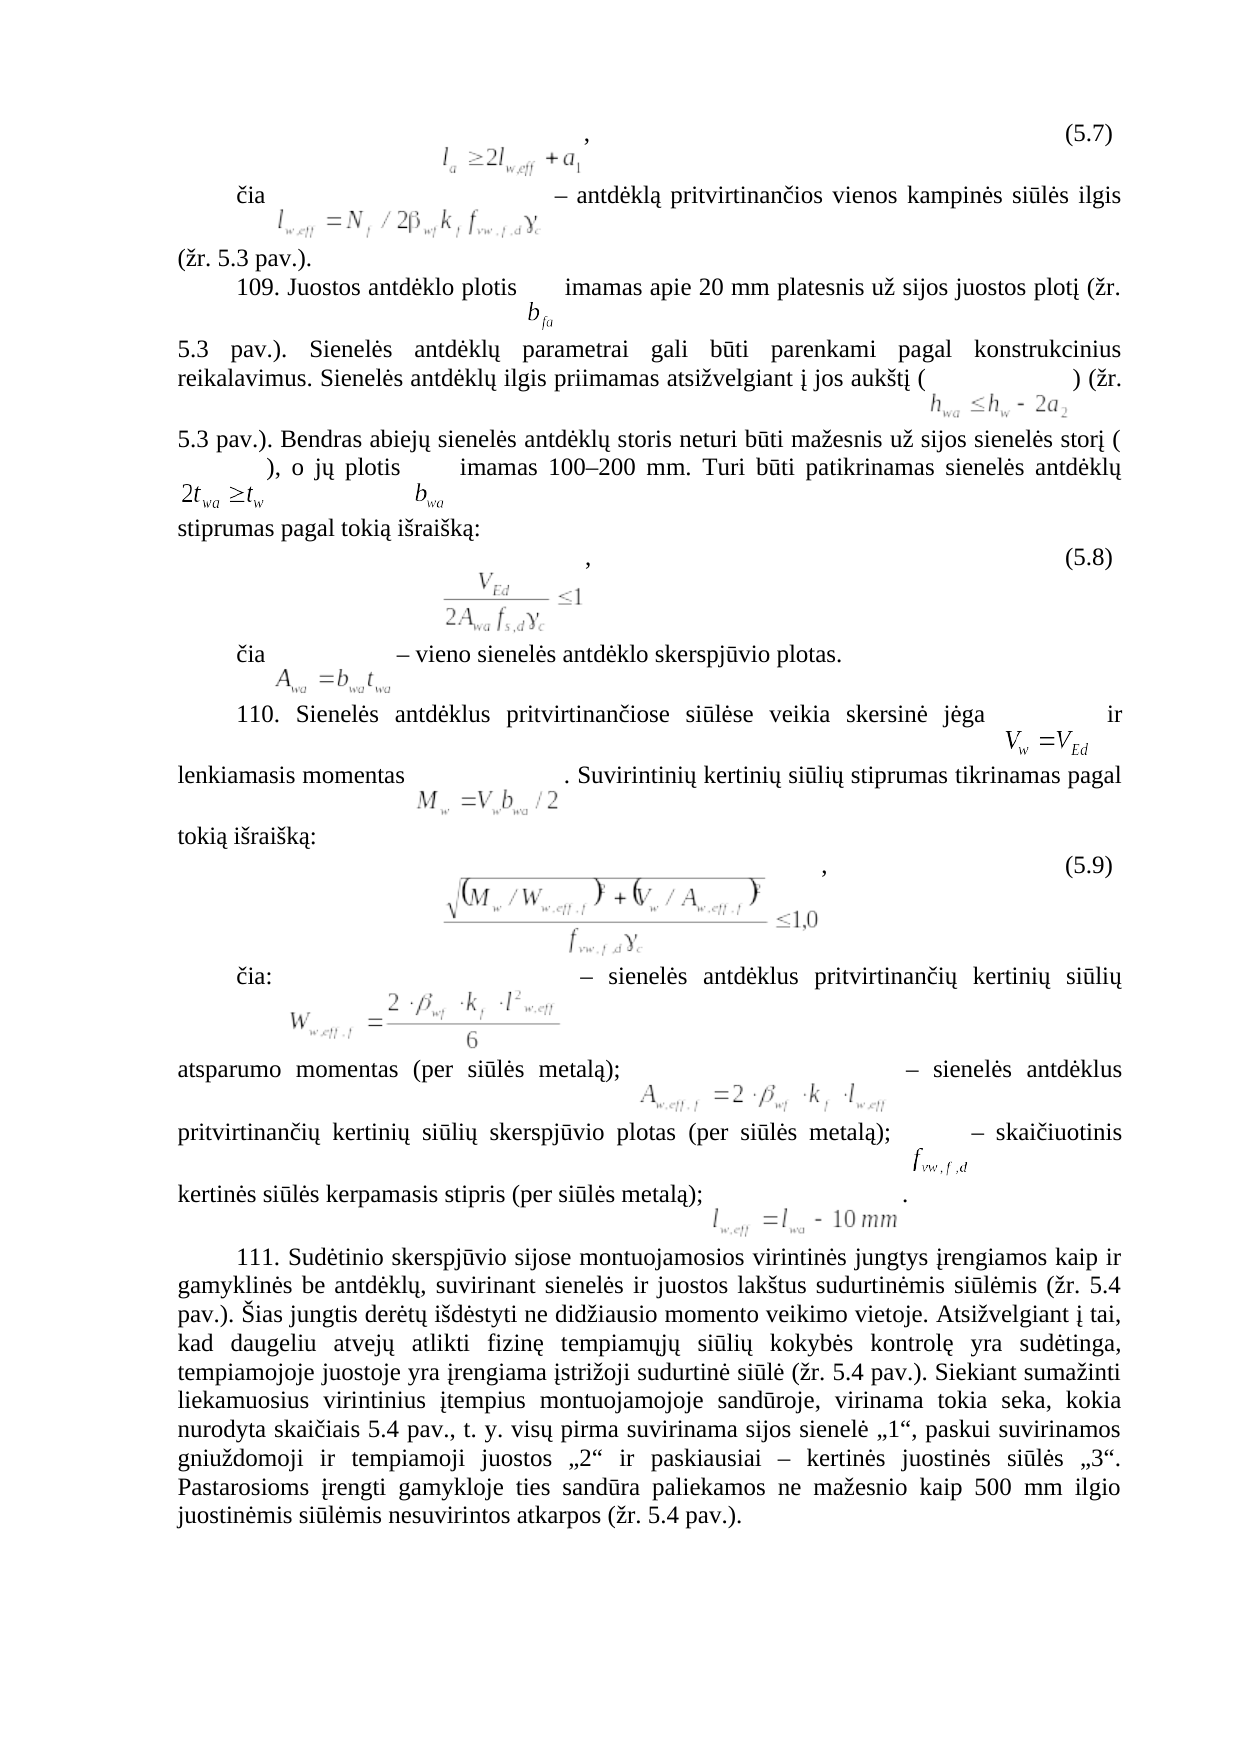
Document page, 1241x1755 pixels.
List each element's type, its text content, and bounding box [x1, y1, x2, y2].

text , (5.7) [177, 118, 1122, 181]
text 109. Juostos antdėklo plotis imamas apie 20 mm platesnis už sijos juostos plotį (žr. 5.3 pav.). Sienelės antdėklų parametrai gali būti parenkami pagal konstrukcinius reikalavimus. Sienelės antdėklų ilgis priimamas atsižvelgiant į jos aukštį () (žr. 5.3 pav.). Bendras abiejų sienelės antdėklų storis neturi būti mažesnis už sijos sienelės storį (), o jų plotis imamas 100–200 mm. Turi būti patikrinamas sienelės antdėklų stiprumas pagal tokią išraišką: [177, 272, 1122, 542]
text čia – vieno sienelės antdėklo skerspjūvio plotas. [177, 639, 1122, 699]
text čia – antdėklą pritvirtinančios vienos kampinės siūlės ilgis (žr. 5.3 pav.). [177, 181, 1122, 272]
text , (5.8) [177, 542, 1122, 639]
text 110. Sienelės antdėklus pritvirtinančiose siūlėse veikia skersinė jėga ir lenkiamasis momentas . Suvirintinių kertinių siūlių stiprumas tikrinamas pagal tokią išraišką: [177, 699, 1122, 850]
text , (5.9) [177, 850, 1122, 961]
text čia: – sienelės antdėklus pritvirtinančių kertinių siūlių atsparumo momentas (per siūlės metalą); – sienelės antdėklus pritvirtinančių kertinių siūlių skerspjūvio plotas (per siūlės metalą); – skaičiuotinis kertinės siūlės kerpamasis stipris (per siūlės metalą); . [177, 961, 1122, 1242]
text 111. Sudėtinio skerspjūvio sijose montuojamosios virintinės jungtys įrengiamos kaip ir gamyklinės be antdėklų, suvirinant sienelės ir juostos lakštus sudurtinėmis siūlėmis (žr. 5.4 pav.). Šias jungtis derėtų išdėstyti ne didžiausio momento veikimo vietoje. Atsižvelgiant į tai, kad daugeliu atvejų atlikti fizinę tempiamųjų siūlių kokybės kontrolę yra sudėtinga, tempiamojoje juostoje yra įrengiama įstrižoji sudurtinė siūlė (žr. 5.4 pav.). Siekiant sumažinti liekamuosius virintinius įtempius montuojamojoje sandūroje, virinama tokia seka, kokia nurodyta skaičiais 5.4 pav., t. y. visų pirma suvirinama sijos sienelė „1“, paskui suvirinamos gniuždomoji ir tempiamoji juostos „2“ ir paskiausiai – kertinės juostinės siūlės „3“. Pastarosioms įrengti gamykloje ties sandūra paliekamos ne mažesnio kaip 500 mm ilgio juostinėmis siūlėmis nesuvirintos atkarpos (žr. 5.4 pav.). [177, 1242, 1122, 1529]
